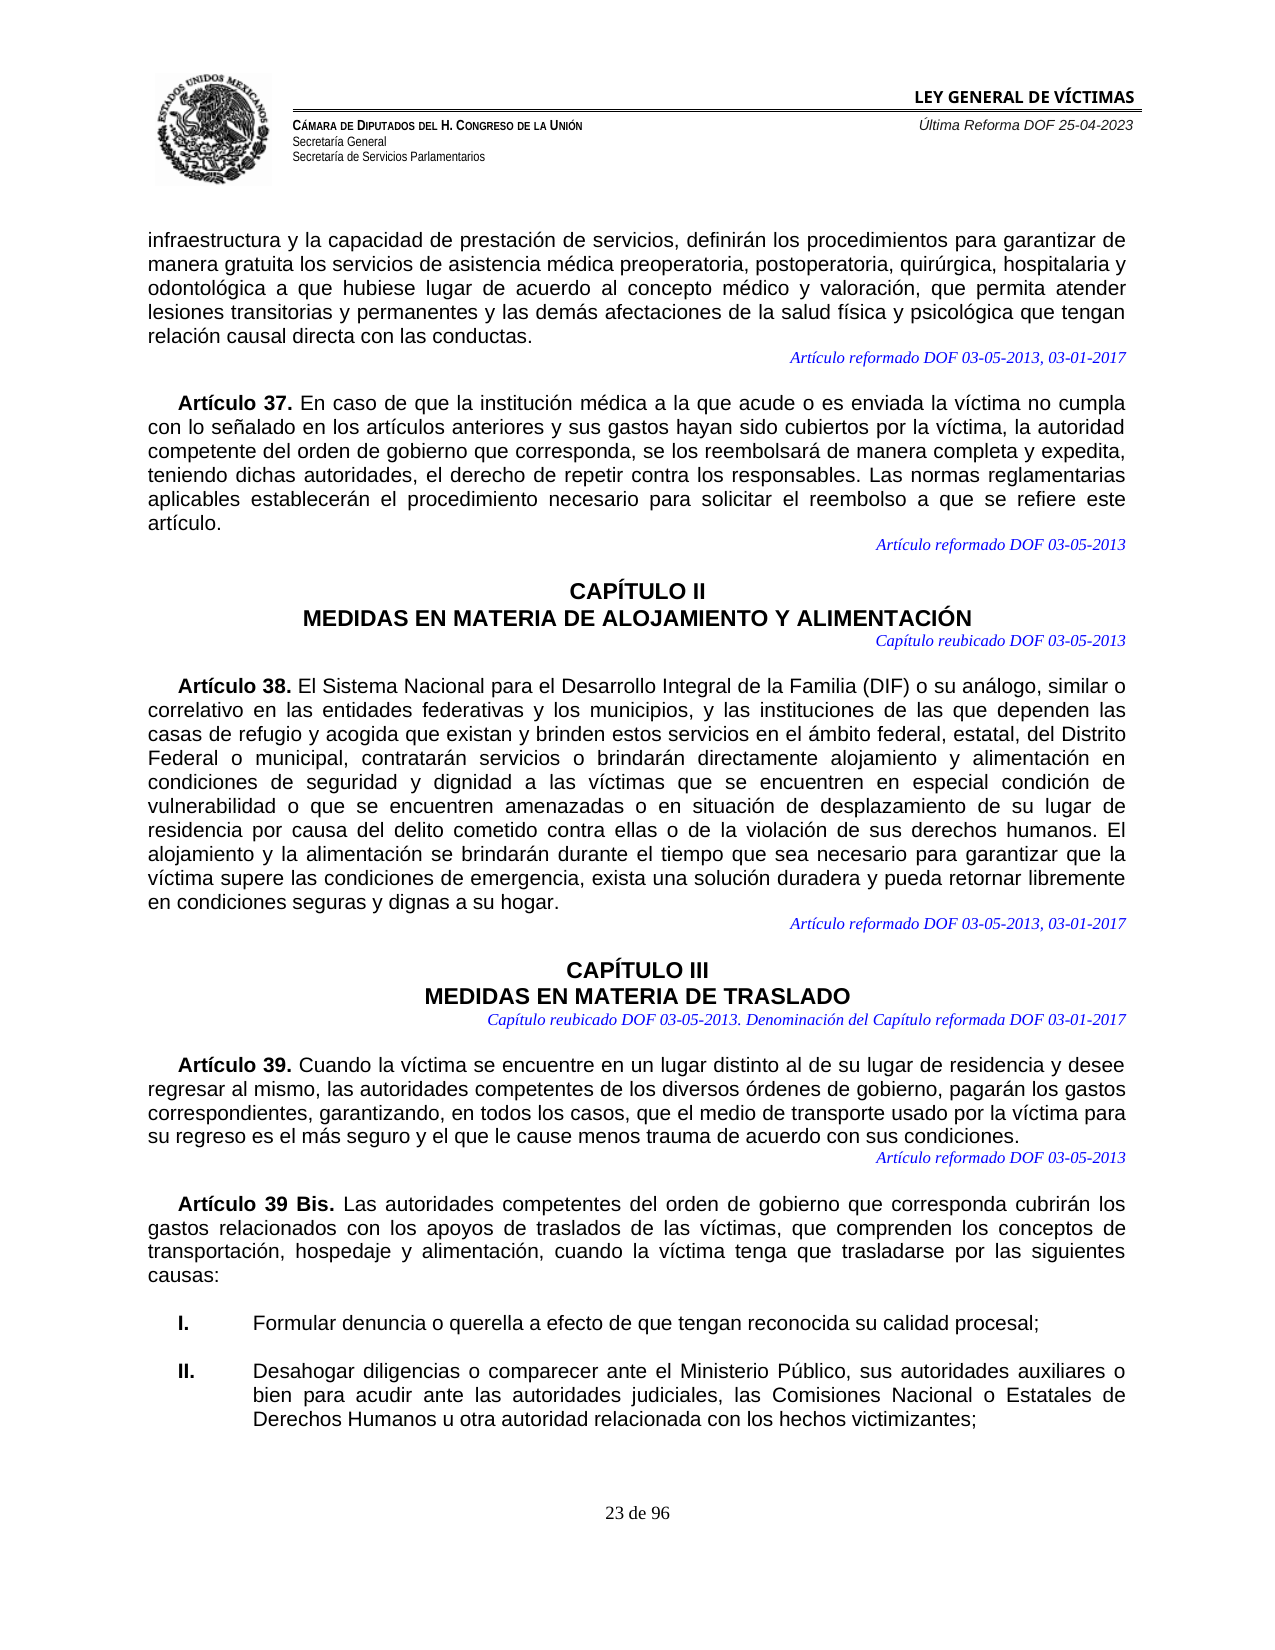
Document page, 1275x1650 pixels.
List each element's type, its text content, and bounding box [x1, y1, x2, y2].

text Artículo 38. El Sistema Nacional para el Desarrollo Integral de la Familia (DIF) o su análogo, similar o correlativo en las entidades federativas y los municipios, y las instituciones de las que dependen las casas de refugio y acogida que existan y brinden estos servicios en el ámbito federal, estatal, del Distrito Federal o municipal, contratarán servicios o brindarán directamente alojamiento y alimentación en condiciones de seguridad y dignidad a las víctimas que se encuentren en especial condición de vulnerabilidad o que se encuentren amenazadas o en situación de desplazamiento de su lugar de residencia por causa del delito cometido contra ellas o de la violación de sus derechos humanos. El alojamiento y la alimentación se brindarán durante el tiempo que sea necesario para garantizar que la víctima supere las condiciones de emergencia, exista una solución duradera y pueda retornar libremente en condiciones seguras y dignas a su hogar. [148, 674, 1127, 913]
text Capítulo reubicado DOF 03-05-2013. Denominación del Capítulo reformada DOF 03-01-2017 [148, 1009, 1127, 1028]
text Artículo 39 Bis. Las autoridades competentes del orden de gobierno que corresponda cubrirán los gastos relacionados con los apoyos de traslados de las víctimas, que comprenden los conceptos de transportación, hospedaje y alimentación, cuando la víctima tenga que trasladarse por las siguientes causas: [148, 1191, 1127, 1287]
text CAPÍTULO III [148, 957, 1127, 983]
text MEDIDAS EN MATERIA DE TRASLADO [148, 983, 1127, 1009]
text Artículo reformado DOF 03-05-2013 [148, 535, 1127, 554]
text Artículo 37. En caso de que la institución médica a la que acude o es enviada la víctima no cumpla con lo señalado en los artículos anteriores y sus gastos hayan sido cubiertos por la víctima, la autoridad competente del orden de gobierno que corresponda, se los reembolsará de manera completa y expedita, teniendo dichas autoridades, el derecho de repetir contra los responsables. Las normas reglamentarias aplicables establecerán el procedimiento necesario para solicitar el reembolso a que se refiere este artículo. [148, 391, 1127, 535]
text Artículo reformado DOF 03-05-2013, 03-01-2017 [148, 348, 1127, 367]
text I. Formular denuncia o querella a efecto de que tengan reconocida su calidad procesal; [178, 1311, 1127, 1335]
text Artículo reformado DOF 03-05-2013, 03-01-2017 [148, 913, 1127, 933]
text MEDIDAS EN MATERIA DE ALOJAMIENTO Y ALIMENTACIÓN [148, 604, 1127, 631]
text Artículo 39. Cuando la víctima se encuentre en un lugar distinto al de su lugar de residencia y desee regresar al mismo, las autoridades competentes de los diversos órdenes de gobierno, pagarán los gastos correspondientes, garantizando, en todos los casos, que el medio de transporte usado por la víctima para su regreso es el más seguro y el que le cause menos trauma de acuerdo con sus condiciones. [148, 1052, 1127, 1148]
text Capítulo reubicado DOF 03-05-2013 [148, 631, 1127, 650]
text infraestructura y la capacidad de prestación de servicios, definirán los procedimientos para garantizar de manera gratuita los servicios de asistencia médica preoperatoria, postoperatoria, quirúrgica, hospitalaria y odontológica a que hubiese lugar de acuerdo al concepto médico y valoración, que permita atender lesiones transitorias y permanentes y las demás afectaciones de la salud física y psicológica que tengan relación causal directa con las conductas. [148, 228, 1127, 348]
text CAPÍTULO II [148, 578, 1127, 604]
text II. Desahogar diligencias o comparecer ante el Ministerio Público, sus autoridades auxiliares o bien para acudir ante las autoridades judiciales, las Comisiones Nacional o Estatales de Derechos Humanos u otra autoridad relacionada con los hechos victimizantes; [178, 1359, 1127, 1431]
text Artículo reformado DOF 03-05-2013 [148, 1148, 1127, 1167]
